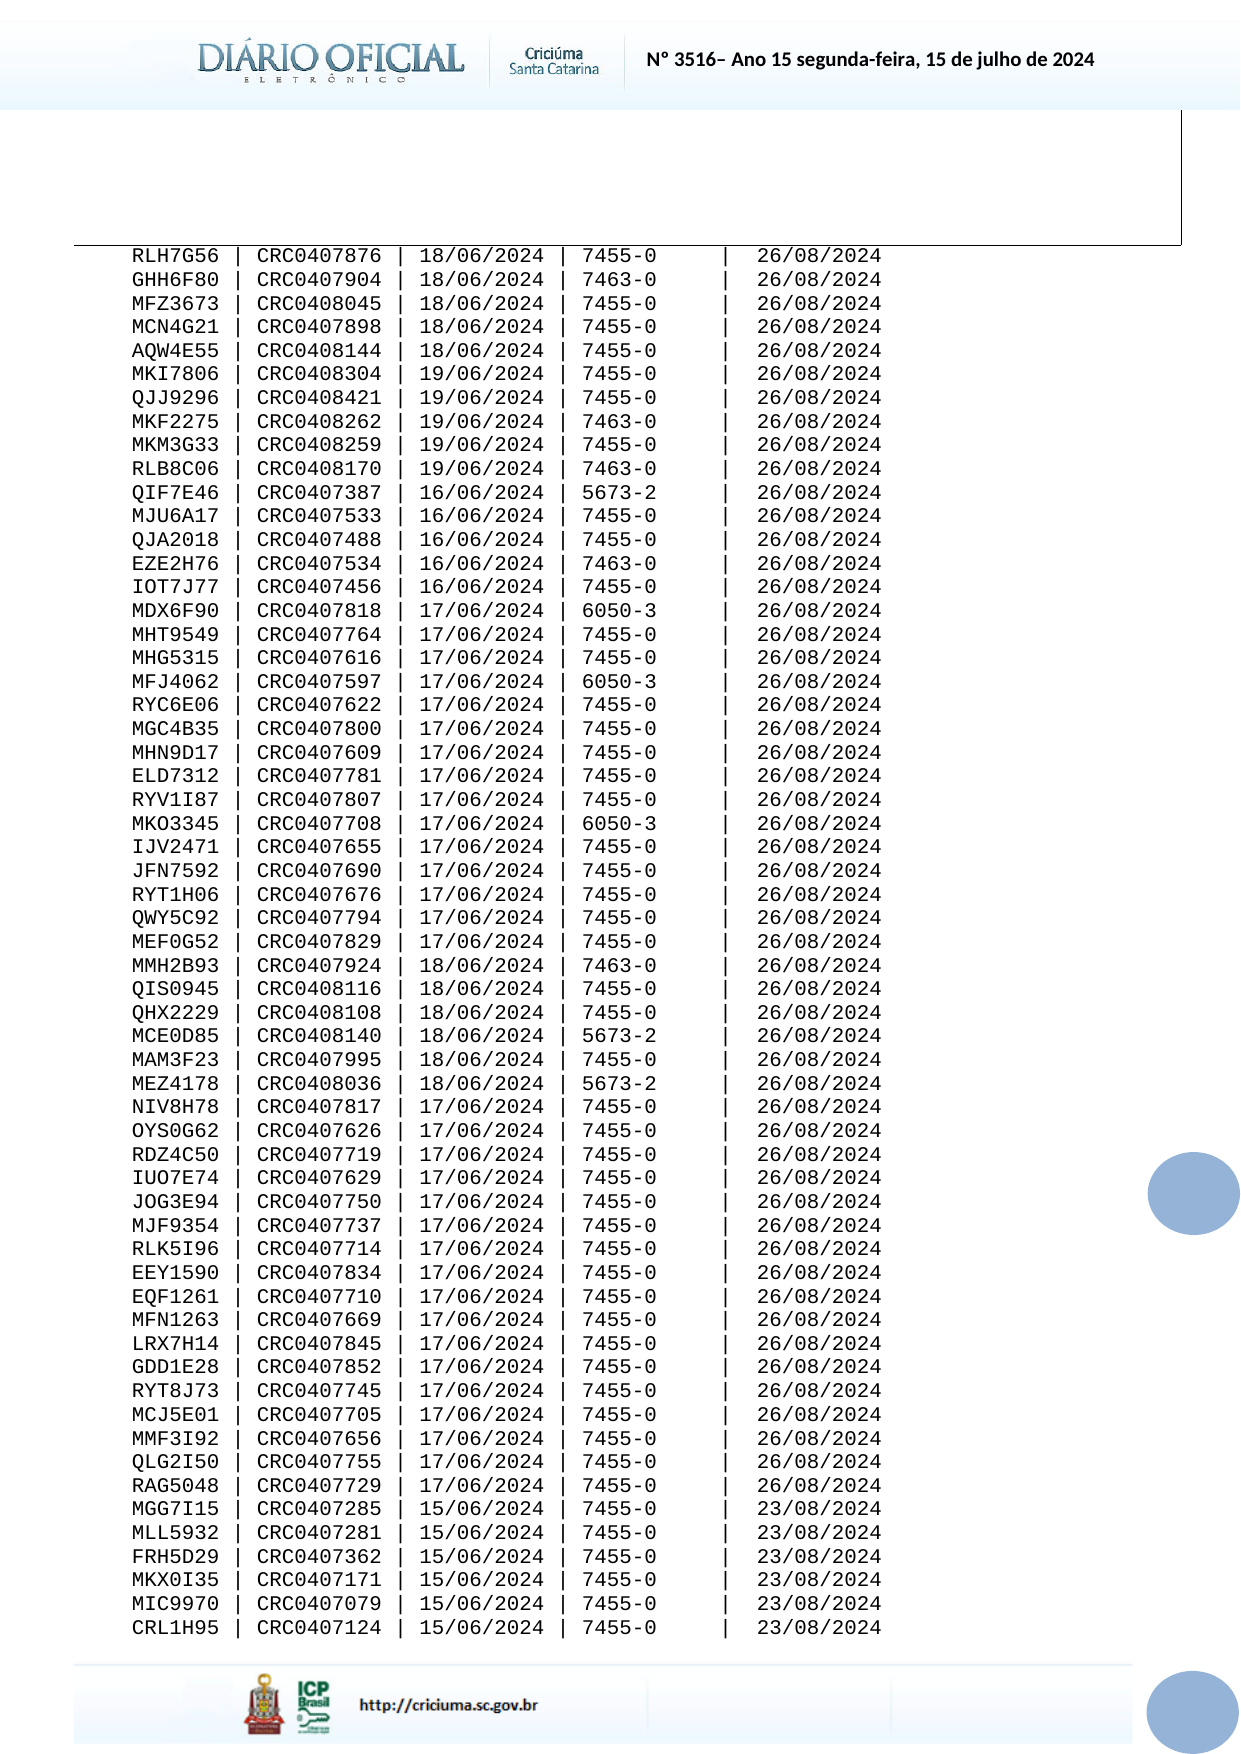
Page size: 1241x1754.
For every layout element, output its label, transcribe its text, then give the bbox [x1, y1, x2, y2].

text MAM3F23 | CRC0407995 | 18/06/2024 | 7455-0 | 26/08/2024 [44, 1049, 1181, 1073]
text MHG5315 | CRC0407616 | 17/06/2024 | 7455-0 | 26/08/2024 [44, 647, 1181, 671]
text EZE2H76 | CRC0407534 | 16/06/2024 | 7463-0 | 26/08/2024 [44, 553, 1181, 576]
text RYC6E06 | CRC0407622 | 17/06/2024 | 7455-0 | 26/08/2024 [44, 694, 1181, 718]
text IOT7J77 | CRC0407456 | 16/06/2024 | 7455-0 | 26/08/2024 [44, 576, 1181, 600]
text MKO3345 | CRC0407708 | 17/06/2024 | 6050-3 | 26/08/2024 [44, 813, 1181, 836]
text MFZ3673 | CRC0408045 | 18/06/2024 | 7455-0 | 26/08/2024 [44, 292, 1181, 316]
text QJJ9296 | CRC0408421 | 19/06/2024 | 7455-0 | 26/08/2024 [44, 387, 1181, 411]
text MLL5932 | CRC0407281 | 15/06/2024 | 7455-0 | 23/08/2024 [44, 1522, 1181, 1546]
text AQW4E55 | CRC0408144 | 18/06/2024 | 7455-0 | 26/08/2024 [44, 340, 1181, 363]
text MJF9354 | CRC0407737 | 17/06/2024 | 7455-0 | 26/08/2024 [44, 1215, 1181, 1238]
text MFJ4062 | CRC0407597 | 17/06/2024 | 6050-3 | 26/08/2024 [44, 671, 1181, 694]
text MEZ4178 | CRC0408036 | 18/06/2024 | 5673-2 | 26/08/2024 [44, 1073, 1181, 1096]
text CRL1H95 | CRC0407124 | 15/06/2024 | 7455-0 | 23/08/2024 [44, 1617, 1181, 1640]
text MIC9970 | CRC0407079 | 15/06/2024 | 7455-0 | 23/08/2024 [44, 1593, 1181, 1617]
text QHX2229 | CRC0408108 | 18/06/2024 | 7455-0 | 26/08/2024 [44, 1002, 1181, 1026]
text FRH5D29 | CRC0407362 | 15/06/2024 | 7455-0 | 23/08/2024 [44, 1546, 1181, 1569]
text MMH2B93 | CRC0407924 | 18/06/2024 | 7463-0 | 26/08/2024 [44, 954, 1181, 978]
text JFN7592 | CRC0407690 | 17/06/2024 | 7455-0 | 26/08/2024 [44, 860, 1181, 884]
text QLG2I50 | CRC0407755 | 17/06/2024 | 7455-0 | 26/08/2024 [44, 1451, 1181, 1475]
text QIS0945 | CRC0408116 | 18/06/2024 | 7455-0 | 26/08/2024 [44, 978, 1181, 1002]
text JOG3E94 | CRC0407750 | 17/06/2024 | 7455-0 | 26/08/2024 [44, 1191, 1153, 1215]
text RYV1I87 | CRC0407807 | 17/06/2024 | 7455-0 | 26/08/2024 [44, 789, 1181, 813]
text OYS0G62 | CRC0407626 | 17/06/2024 | 7455-0 | 26/08/2024 [44, 1120, 1181, 1144]
text LRX7H14 | CRC0407845 | 17/06/2024 | 7455-0 | 26/08/2024 [44, 1333, 1181, 1357]
text GHH6F80 | CRC0407904 | 18/06/2024 | 7463-0 | 26/08/2024 [44, 269, 1181, 292]
text MKM3G33 | CRC0408259 | 19/06/2024 | 7455-0 | 26/08/2024 [44, 434, 1181, 458]
text RYT8J73 | CRC0407745 | 17/06/2024 | 7455-0 | 26/08/2024 [44, 1380, 1181, 1404]
text EQF1261 | CRC0407710 | 17/06/2024 | 7455-0 | 26/08/2024 [44, 1286, 1181, 1309]
text ELD7312 | CRC0407781 | 17/06/2024 | 7455-0 | 26/08/2024 [44, 765, 1181, 789]
text MGC4B35 | CRC0407800 | 17/06/2024 | 7455-0 | 26/08/2024 [44, 718, 1181, 742]
text GDD1E28 | CRC0407852 | 17/06/2024 | 7455-0 | 26/08/2024 [44, 1357, 1181, 1380]
text MCJ5E01 | CRC0407705 | 17/06/2024 | 7455-0 | 26/08/2024 [44, 1404, 1181, 1427]
text QJA2018 | CRC0407488 | 16/06/2024 | 7455-0 | 26/08/2024 [44, 529, 1181, 553]
text MHT9549 | CRC0407764 | 17/06/2024 | 7455-0 | 26/08/2024 [44, 623, 1181, 647]
text RLB8C06 | CRC0408170 | 19/06/2024 | 7463-0 | 26/08/2024 [44, 458, 1181, 482]
text MKF2275 | CRC0408262 | 19/06/2024 | 7463-0 | 26/08/2024 [44, 411, 1181, 434]
text QWY5C92 | CRC0407794 | 17/06/2024 | 7455-0 | 26/08/2024 [44, 907, 1181, 931]
text MMF3I92 | CRC0407656 | 17/06/2024 | 7455-0 | 26/08/2024 [44, 1427, 1181, 1451]
text MFN1263 | CRC0407669 | 17/06/2024 | 7455-0 | 26/08/2024 [44, 1309, 1181, 1333]
text QIF7E46 | CRC0407387 | 16/06/2024 | 5673-2 | 26/08/2024 [44, 482, 1181, 505]
text RAG5048 | CRC0407729 | 17/06/2024 | 7455-0 | 26/08/2024 [44, 1475, 1181, 1498]
text MCN4G21 | CRC0407898 | 18/06/2024 | 7455-0 | 26/08/2024 [44, 316, 1181, 340]
text MHN9D17 | CRC0407609 | 17/06/2024 | 7455-0 | 26/08/2024 [44, 742, 1181, 765]
text EEY1590 | CRC0407834 | 17/06/2024 | 7455-0 | 26/08/2024 [44, 1262, 1181, 1286]
text MKI7806 | CRC0408304 | 19/06/2024 | 7455-0 | 26/08/2024 [44, 363, 1181, 387]
text IUO7E74 | CRC0407629 | 17/06/2024 | 7455-0 | 26/08/2024 [44, 1167, 1157, 1191]
text MDX6F90 | CRC0407818 | 17/06/2024 | 6050-3 | 26/08/2024 [44, 600, 1181, 623]
text MEF0G52 | CRC0407829 | 17/06/2024 | 7455-0 | 26/08/2024 [44, 931, 1181, 954]
text NIV8H78 | CRC0407817 | 17/06/2024 | 7455-0 | 26/08/2024 [44, 1096, 1181, 1120]
text RLK5I96 | CRC0407714 | 17/06/2024 | 7455-0 | 26/08/2024 [44, 1238, 1181, 1262]
text MGG7I15 | CRC0407285 | 15/06/2024 | 7455-0 | 23/08/2024 [44, 1498, 1181, 1522]
text RLH7G56 | CRC0407876 | 18/06/2024 | 7455-0 | 26/08/2024 [44, 245, 1181, 269]
text MCE0D85 | CRC0408140 | 18/06/2024 | 5673-2 | 26/08/2024 [44, 1026, 1181, 1049]
text RYT1H06 | CRC0407676 | 17/06/2024 | 7455-0 | 26/08/2024 [44, 884, 1181, 907]
text MKX0I35 | CRC0407171 | 15/06/2024 | 7455-0 | 23/08/2024 [44, 1569, 1181, 1593]
text RDZ4C50 | CRC0407719 | 17/06/2024 | 7455-0 | 26/08/2024 [44, 1144, 1181, 1167]
text IJV2471 | CRC0407655 | 17/06/2024 | 7455-0 | 26/08/2024 [44, 836, 1181, 860]
text MJU6A17 | CRC0407533 | 16/06/2024 | 7455-0 | 26/08/2024 [44, 505, 1181, 529]
